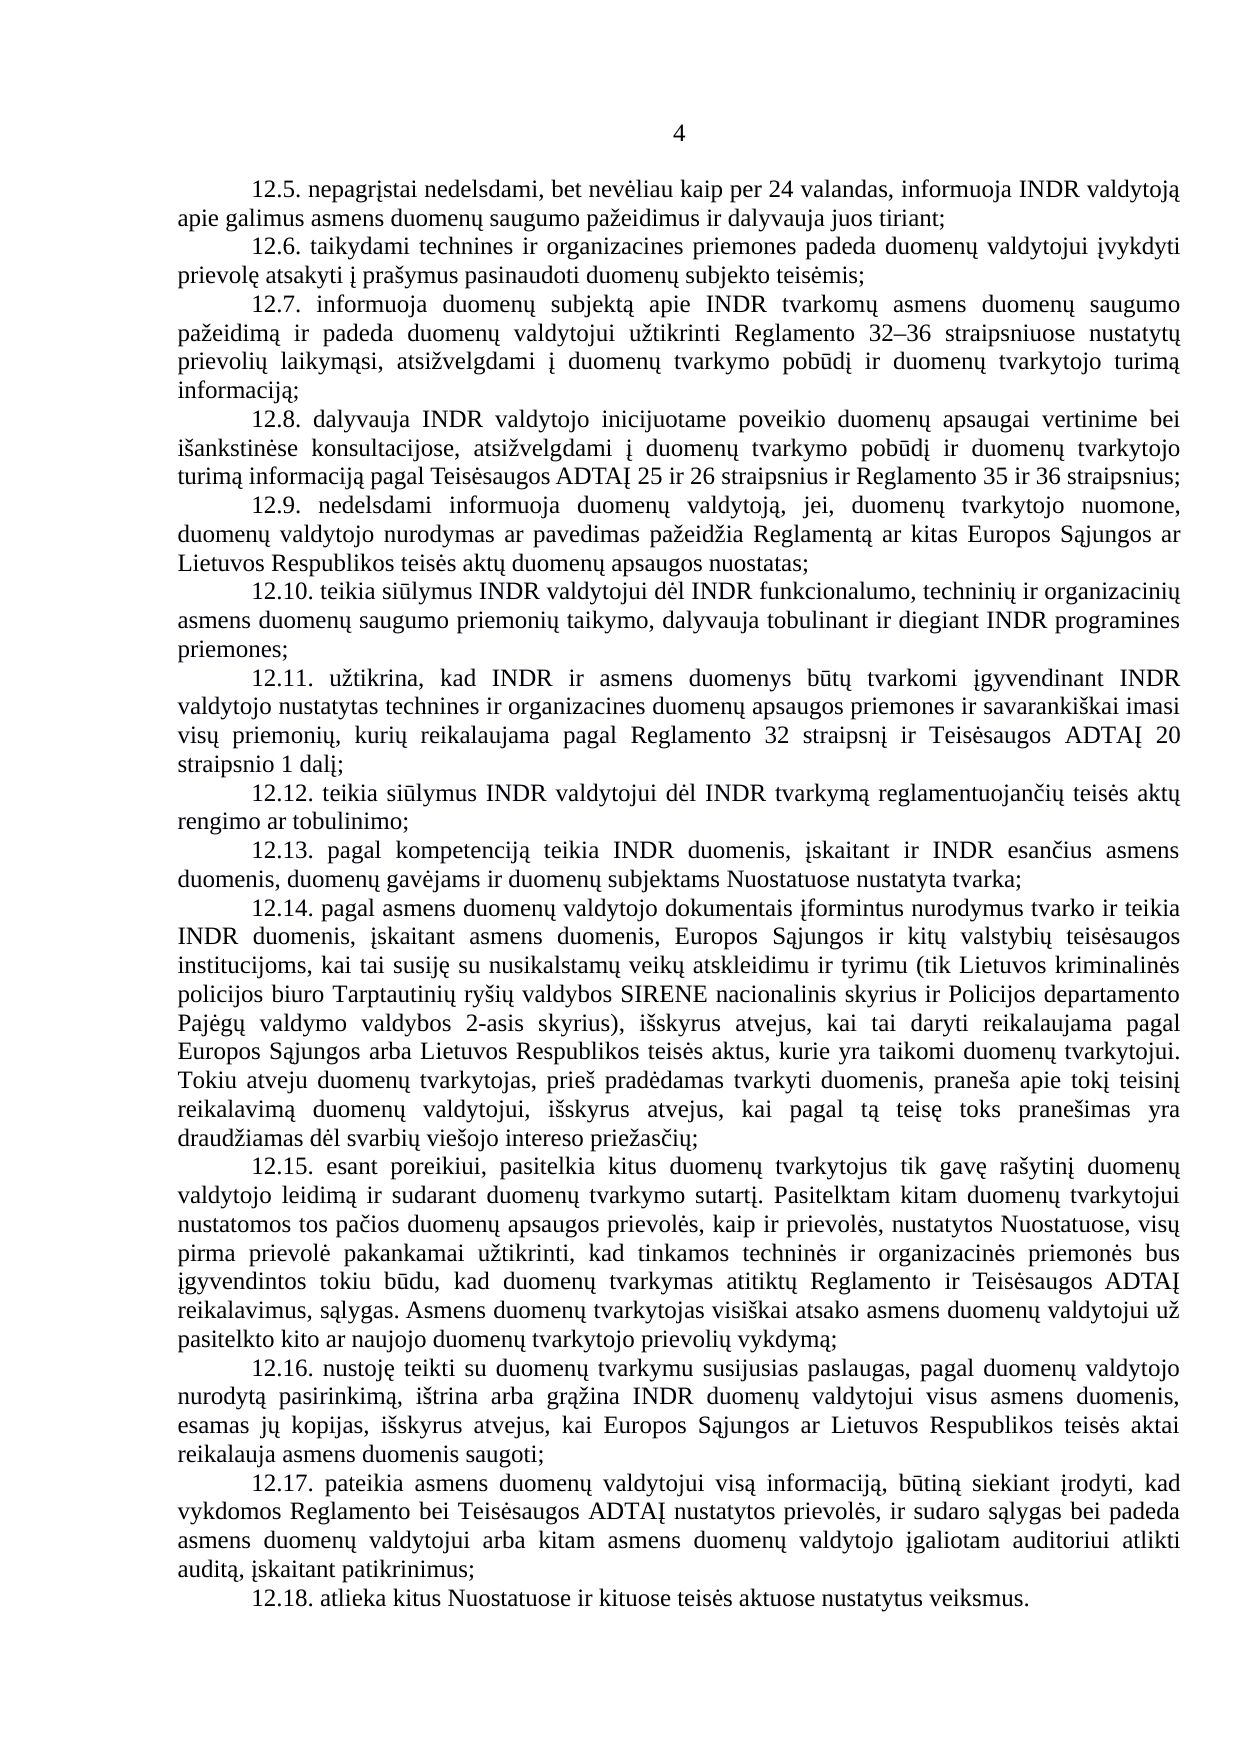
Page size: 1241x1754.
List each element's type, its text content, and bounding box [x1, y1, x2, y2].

text 12.17. pateikia asmens duomenų valdytojui visą informaciją, būtiną siekiant įrodyti, kad vykdomos Reglamento bei Teisėsaugos ADTAĮ nustatytos prievolės, ir sudaro sąlygas bei padeda asmens duomenų valdytojui arba kitam asmens duomenų valdytojo įgaliotam auditoriui atlikti auditą, įskaitant patikrinimus; [177, 1468, 1181, 1583]
text 12.18. atlieka kitus Nuostatuose ir kituose teisės aktuose nustatytus veiksmus. [177, 1583, 1181, 1611]
text 12.5. nepagrįstai nedelsdami, bet nevėliau kaip per 24 valandas, informuoja INDR valdytoją apie galimus asmens duomenų saugumo pažeidimus ir dalyvauja juos tiriant; [177, 174, 1181, 231]
text 12.10. teikia siūlymus INDR valdytojui dėl INDR funkcionalumo, techninių ir organizacinių asmens duomenų saugumo priemonių taikymo, dalyvauja tobulinant ir diegiant INDR programines priemones; [177, 576, 1181, 663]
text 12.16. nustoję teikti su duomenų tvarkymu susijusias paslaugas, pagal duomenų valdytojo nurodytą pasirinkimą, ištrina arba grąžina INDR duomenų valdytojui visus asmens duomenis, esamas jų kopijas, išskyrus atvejus, kai Europos Sąjungos ar Lietuvos Respublikos teisės aktai reikalauja asmens duomenis saugoti; [177, 1353, 1181, 1468]
text 12.15. esant poreikiui, pasitelkia kitus duomenų tvarkytojus tik gavę rašytinį duomenų valdytojo leidimą ir sudarant duomenų tvarkymo sutartį. Pasitelktam kitam duomenų tvarkytojui nustatomos tos pačios duomenų apsaugos prievolės, kaip ir prievolės, nustatytos Nuostatuose, visų pirma prievolė pakankamai užtikrinti, kad tinkamos techninės ir organizacinės priemonės bus įgyvendintos tokiu būdu, kad duomenų tvarkymas atitiktų Reglamento ir Teisėsaugos ADTAĮ reikalavimus, sąlygas. Asmens duomenų tvarkytojas visiškai atsako asmens duomenų valdytojui už pasitelkto kito ar naujojo duomenų tvarkytojo prievolių vykdymą; [177, 1151, 1181, 1353]
text 12.7. informuoja duomenų subjektą apie INDR tvarkomų asmens duomenų saugumo pažeidimą ir padeda duomenų valdytojui užtikrinti Reglamento 32–36 straipsniuose nustatytų prievolių laikymąsi, atsižvelgdami į duomenų tvarkymo pobūdį ir duomenų tvarkytojo turimą informaciją; [177, 289, 1181, 404]
text 12.11. užtikrina, kad INDR ir asmens duomenys būtų tvarkomi įgyvendinant INDR valdytojo nustatytas technines ir organizacines duomenų apsaugos priemones ir savarankiškai imasi visų priemonių, kurių reikalaujama pagal Reglamento 32 straipsnį ir Teisėsaugos ADTAĮ 20 straipsnio 1 dalį; [177, 663, 1181, 778]
text 12.13. pagal kompetenciją teikia INDR duomenis, įskaitant ir INDR esančius asmens duomenis, duomenų gavėjams ir duomenų subjektams Nuostatuose nustatyta tvarka; [177, 835, 1181, 893]
text 12.8. dalyvauja INDR valdytojo inicijuotame poveikio duomenų apsaugai vertinime bei išankstinėse konsultacijose, atsižvelgdami į duomenų tvarkymo pobūdį ir duomenų tvarkytojo turimą informaciją pagal Teisėsaugos ADTAĮ 25 ir 26 straipsnius ir Reglamento 35 ir 36 straipsnius; [177, 404, 1181, 490]
text 12.9. nedelsdami informuoja duomenų valdytoją, jei, duomenų tvarkytojo nuomone, duomenų valdytojo nurodymas ar pavedimas pažeidžia Reglamentą ar kitas Europos Sąjungos ar Lietuvos Respublikos teisės aktų duomenų apsaugos nuostatas; [177, 490, 1181, 576]
text 12.14. pagal asmens duomenų valdytojo dokumentais įformintus nurodymus tvarko ir teikia INDR duomenis, įskaitant asmens duomenis, Europos Sąjungos ir kitų valstybių teisėsaugos institucijoms, kai tai susiję su nusikalstamų veikų atskleidimu ir tyrimu (tik Lietuvos kriminalinės policijos biuro Tarptautinių ryšių valdybos SIRENE nacionalinis skyrius ir Policijos departamento Pajėgų valdymo valdybos 2-asis skyrius), išskyrus atvejus, kai tai daryti reikalaujama pagal Europos Sąjungos arba Lietuvos Respublikos teisės aktus, kurie yra taikomi duomenų tvarkytojui. Tokiu atveju duomenų tvarkytojas, prieš pradėdamas tvarkyti duomenis, praneša apie tokį teisinį reikalavimą duomenų valdytojui, išskyrus atvejus, kai pagal tą teisę toks pranešimas yra draudžiamas dėl svarbių viešojo intereso priežasčių; [177, 893, 1181, 1151]
text 12.12. teikia siūlymus INDR valdytojui dėl INDR tvarkymą reglamentuojančių teisės aktų rengimo ar tobulinimo; [177, 778, 1181, 835]
text 12.6. taikydami technines ir organizacines priemones padeda duomenų valdytojui įvykdyti prievolę atsakyti į prašymus pasinaudoti duomenų subjekto teisėmis; [177, 231, 1181, 289]
